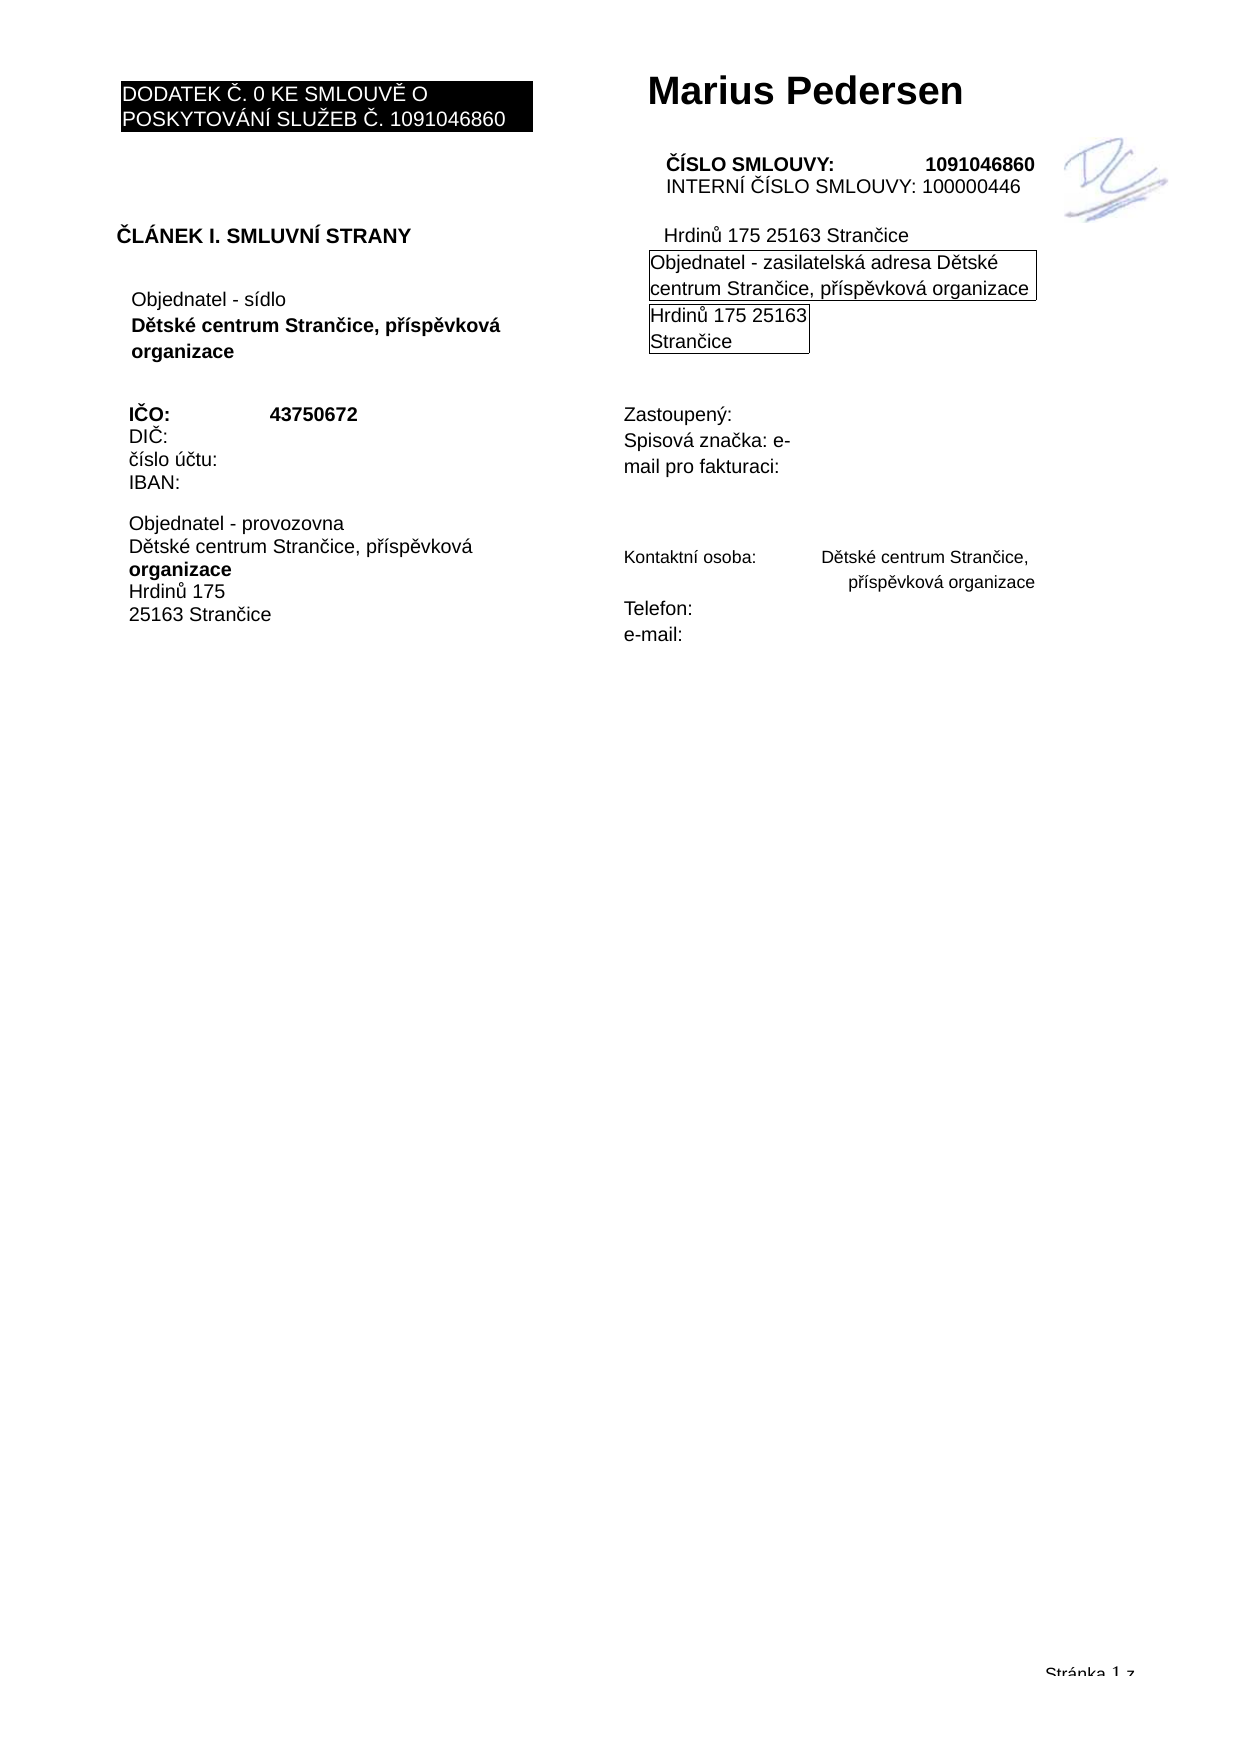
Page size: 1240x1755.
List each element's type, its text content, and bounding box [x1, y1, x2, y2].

text Objednatel - provozovna [128, 512, 508, 535]
text Hrdinů 175 25163 Strančice [650, 305, 809, 353]
text Objednatel - sídlo [131, 288, 504, 311]
text Kontaktní osoba: Dětské centrum Strančice, [623, 547, 1060, 568]
text DODATEK Č. 0 KE SMLOUVĚ O POSKYTOVÁNÍ SLUŽEB Č. 1091046860 [122, 83, 532, 131]
text DIČ: [128, 425, 508, 448]
subtitle Marius Pedersen [647, 67, 980, 113]
text Hrdinů 175 [128, 580, 508, 603]
text příspěvková organizace [623, 572, 1035, 592]
text číslo účtu: [128, 448, 508, 471]
text 25163 Strančice [128, 603, 508, 626]
text Dětské centrum Strančice, příspěvková organizace [131, 314, 504, 363]
text Dětské centrum Strančice, příspěvková [128, 535, 508, 557]
subtitle IČO: 43750672 [128, 402, 508, 425]
text e-mail: [623, 623, 1060, 646]
text INTERNÍ ČÍSLO SMLOUVY: 100000446 [666, 175, 1049, 198]
text organizace [128, 557, 508, 580]
text ČLÁNEK I. SMLUVNÍ STRANY [116, 224, 504, 248]
text Telefon: [623, 596, 1060, 619]
subtitle ČÍSLO SMLOUVY: 1091046860 [666, 152, 1049, 175]
text Hrdinů 175 25163 Strančice [664, 224, 1036, 247]
text IBAN: [128, 471, 508, 493]
text Objednatel - zasilatelská adresa Dětské centrum Strančice, příspěvková organizace [650, 251, 1036, 300]
text Zastoupený: Spisová značka: e-mail pro fakturaci: [623, 402, 808, 477]
